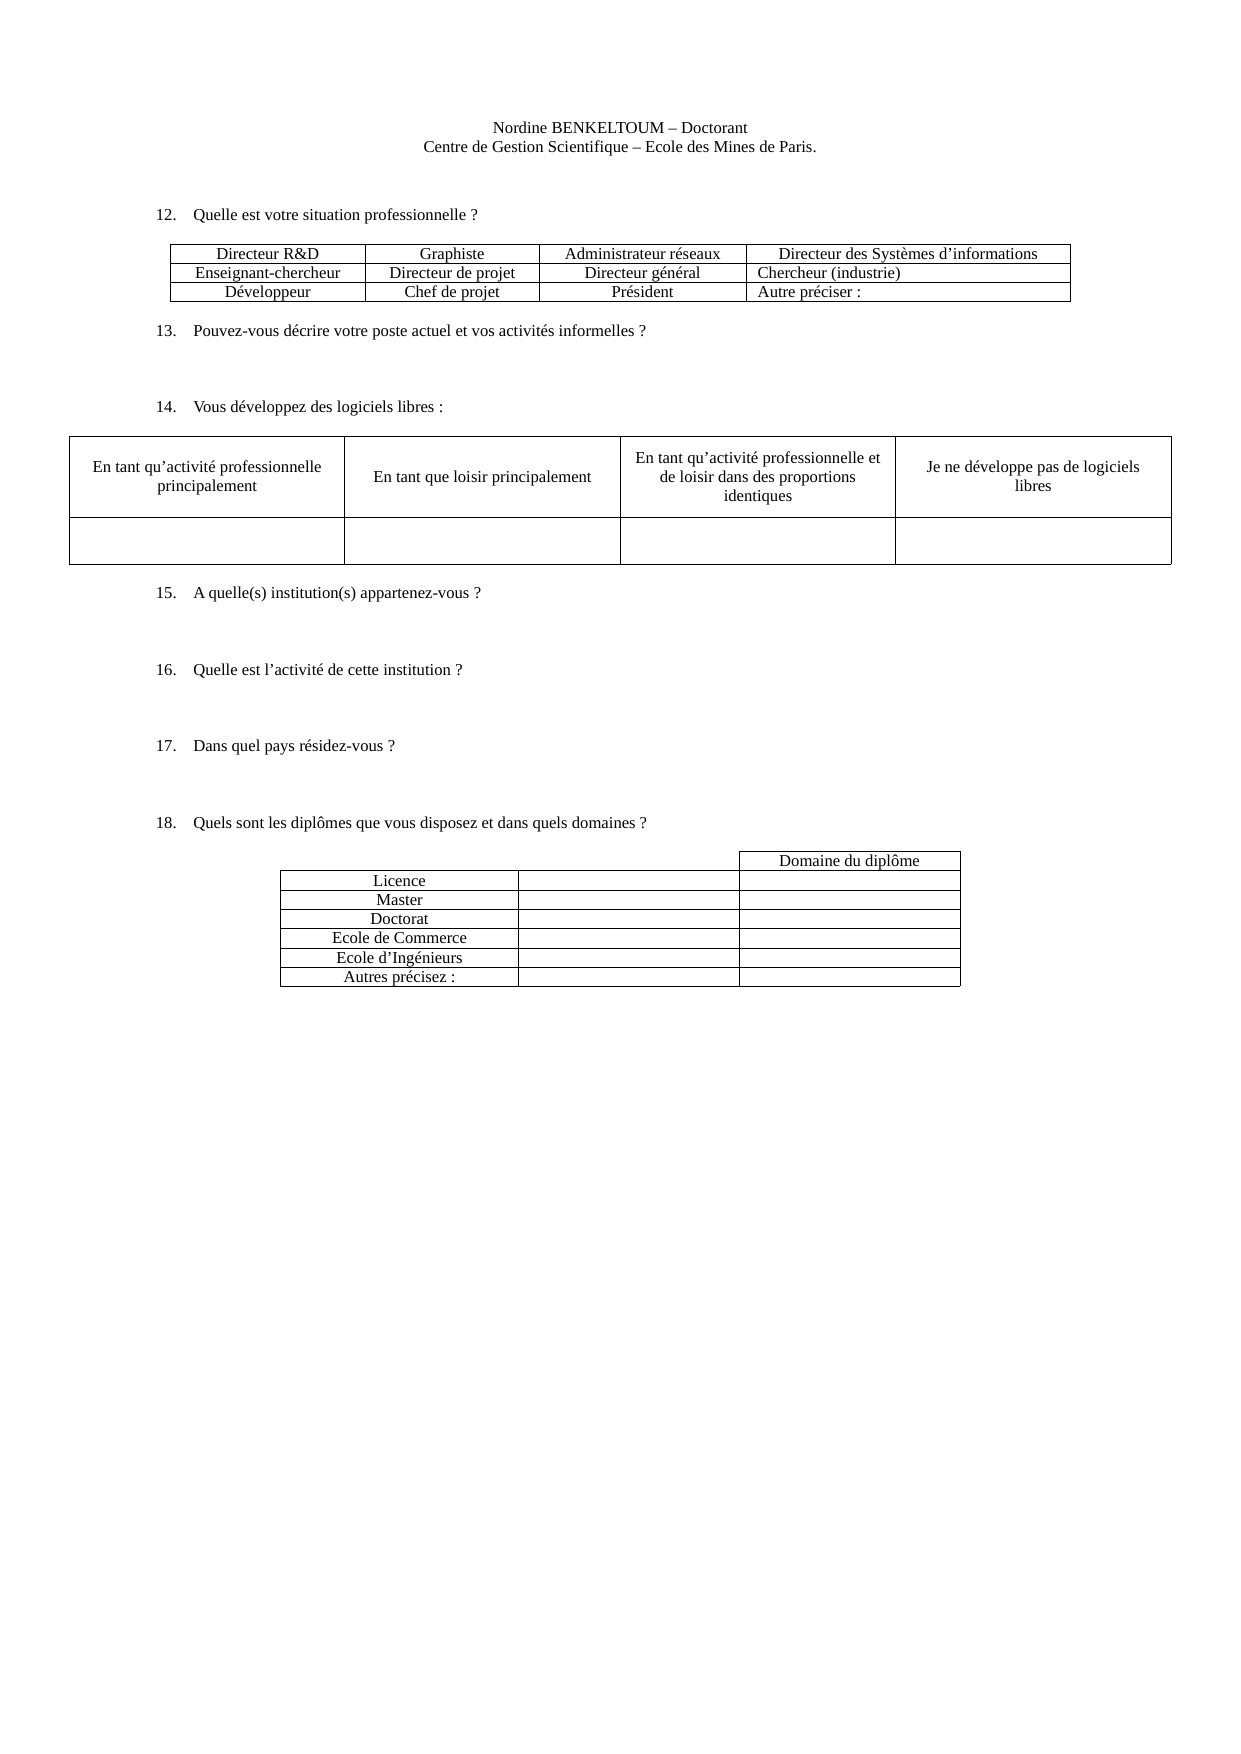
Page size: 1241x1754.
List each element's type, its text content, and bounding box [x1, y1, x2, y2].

table_header [518, 851, 739, 870]
list A quelle(s) institution(s) appartenez-vous ? [156, 583, 1122, 602]
list Vous développez des logiciels libres : [156, 397, 1122, 416]
table_cell [740, 929, 960, 947]
table_header Directeur des Systèmes d’informations [747, 245, 1070, 263]
table_cell [345, 518, 620, 563]
table_cell Doctorat [281, 910, 518, 928]
table_cell [621, 518, 895, 563]
table_header En tant qu’activité professionnelle principalement [70, 437, 344, 517]
table_cell [740, 891, 960, 909]
table_cell Chef de projet [366, 283, 539, 301]
table_cell [519, 891, 739, 909]
list Quelle est votre situation professionnelle ? [156, 205, 1122, 224]
table_header Domaine du diplôme [740, 852, 960, 870]
table_header Administrateur réseaux [540, 245, 746, 263]
table_cell Licence [281, 871, 518, 890]
table_cell [519, 929, 739, 947]
table_cell Ecole de Commerce [281, 929, 518, 947]
table_cell Master [281, 891, 518, 909]
table_header En tant que loisir principalement [345, 437, 620, 517]
table_cell Autre préciser : [747, 283, 1070, 301]
list Dans quel pays résidez-vous ? [156, 736, 1122, 755]
table_header Directeur R&D [171, 245, 365, 263]
table_header En tant qu’activité professionnelle et de loisir dans des proportions identiques [621, 437, 895, 517]
table_cell [519, 949, 739, 967]
table_cell Directeur de projet [366, 264, 539, 282]
table_cell Ecole d’Ingénieurs [281, 949, 518, 967]
table_cell [70, 518, 344, 563]
table_cell Président [540, 283, 746, 301]
list Quelle est l’activité de cette institution ? [156, 659, 1122, 679]
table_cell [740, 910, 960, 928]
table_header Je ne développe pas de logiciels libres [896, 437, 1171, 517]
table_header [280, 851, 518, 870]
table_cell [519, 871, 739, 890]
table_header Graphiste [366, 245, 539, 263]
list Pouvez-vous décrire votre poste actuel et vos activités informelles ? [156, 321, 1122, 340]
table_cell Développeur [171, 283, 365, 301]
table_cell Directeur général [540, 264, 746, 282]
table_cell Chercheur (industrie) [747, 264, 1070, 282]
table_cell [740, 968, 960, 986]
table_cell [740, 871, 960, 890]
table_cell Enseignant-chercheur [171, 264, 365, 282]
table_cell [896, 518, 1171, 563]
table_cell [519, 910, 739, 928]
list Quels sont les diplômes que vous disposez et dans quels domaines ? [156, 813, 1122, 832]
table_cell [519, 968, 739, 986]
table_cell Autres précisez : [281, 968, 518, 986]
table_cell [740, 949, 960, 967]
